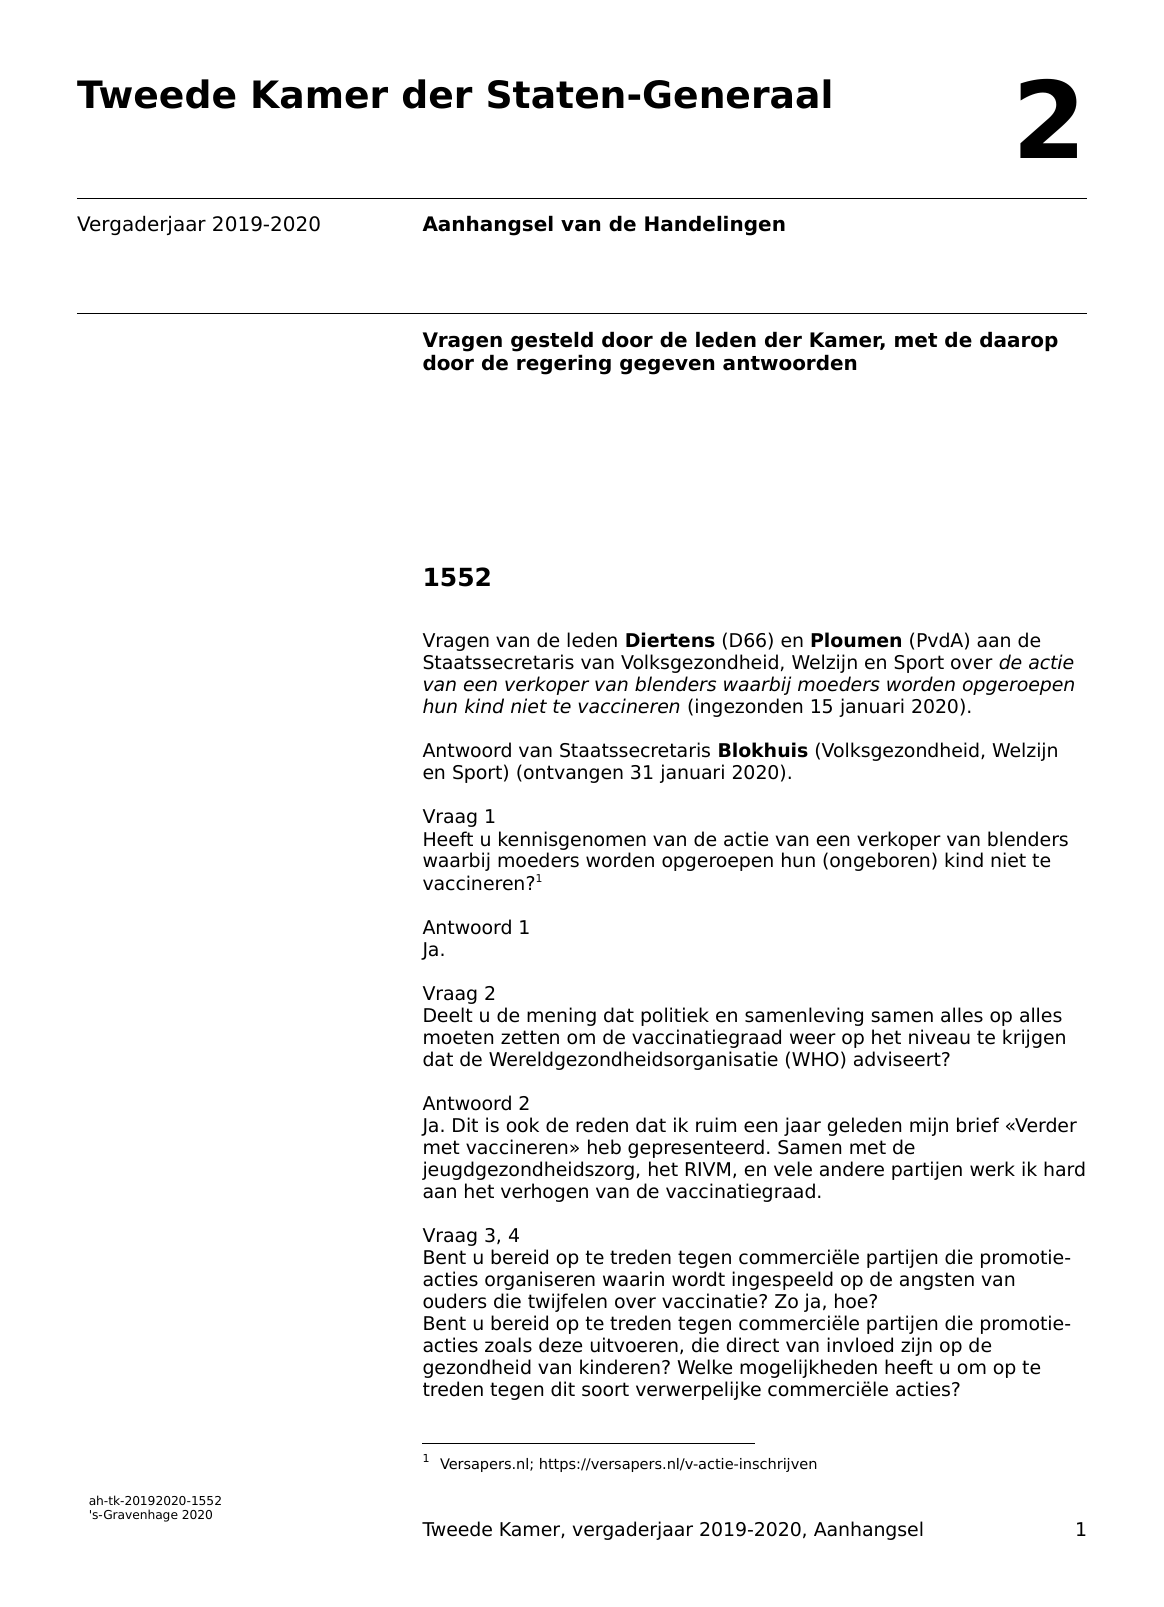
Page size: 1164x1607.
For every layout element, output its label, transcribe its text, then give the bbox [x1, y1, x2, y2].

text Ja. [422, 938, 1087, 961]
text Heeft u kennisgenomen van de actie van een verkoper van blenders waarbij moeders worden opgeroepen hun (ongeboren) kind niet te vaccineren? [422, 828, 1087, 894]
text Bent u bereid op te treden tegen commerciële partijen die promotie-acties organiseren waarin wordt ingespeeld op de angsten van ouders die twijfelen over vaccinatie? Zo ja, hoe? [422, 1247, 1087, 1313]
text 's-Gravenhage 2020 [88, 1508, 323, 1522]
text 1552 [422, 563, 1087, 592]
text Antwoord 1 [422, 917, 1087, 938]
table_cell Vergaderjaar 2019-2020 [77, 199, 422, 313]
text Ja. Dit is ook de reden dat ik ruim een jaar geleden mijn brief «Verder met vaccineren» heb gepresenteerd. Samen met de jeugdgezondheidszorg, het RIVM, en vele andere partijen werk ik hard aan het verhogen van de vaccinatiegraad. [422, 1115, 1087, 1203]
text Versapers.nl; https://versapers.nl/v-actie-inschrijven [422, 1452, 1087, 1474]
text Antwoord 2 [422, 1093, 1087, 1115]
text Antwoord van Staatssecretaris Blokhuis (Volksgezondheid, Welzijn en Sport) (ontvangen 31 januari 2020). [422, 740, 1087, 784]
table_cell Vragen gesteld door de leden der Kamer, met de daarop door de regering gegeven antwoorden [422, 314, 1087, 375]
table_cell [77, 314, 422, 375]
text Deelt u de mening dat politiek en samenleving samen alles op alles moeten zetten om de vaccinatiegraad weer op het niveau te krijgen dat de Wereldgezondheidsorganisatie (WHO) adviseert? [422, 1005, 1087, 1071]
table_header 2 [886, 59, 1087, 198]
text Vraag 3, 4 [422, 1225, 1087, 1247]
text Bent u bereid op te treden tegen commerciële partijen die promotie-acties zoals deze uitvoeren, die direct van invloed zijn op de gezondheid van kinderen? Welke mogelijkheden heeft u om op te treden tegen dit soort verwerpelijke commerciële acties? [422, 1313, 1087, 1401]
text Vragen van de leden Diertens (D66) en Ploumen (PvdA) aan de Staatssecretaris van Volksgezondheid, Welzijn en Sport over de actie van een verkoper van blenders waarbij moeders worden opgeroepen hun kind niet te vaccineren (ingezonden 15 januari 2020). [422, 630, 1087, 718]
text Vraag 2 [422, 983, 1087, 1005]
table_cell Aanhangsel van de Handelingen [422, 199, 1087, 313]
text ah-tk-20192020-1552 [88, 1494, 323, 1508]
table_header Tweede Kamer der Staten-Generaal [77, 59, 886, 198]
text Vraag 1 [422, 806, 1087, 828]
